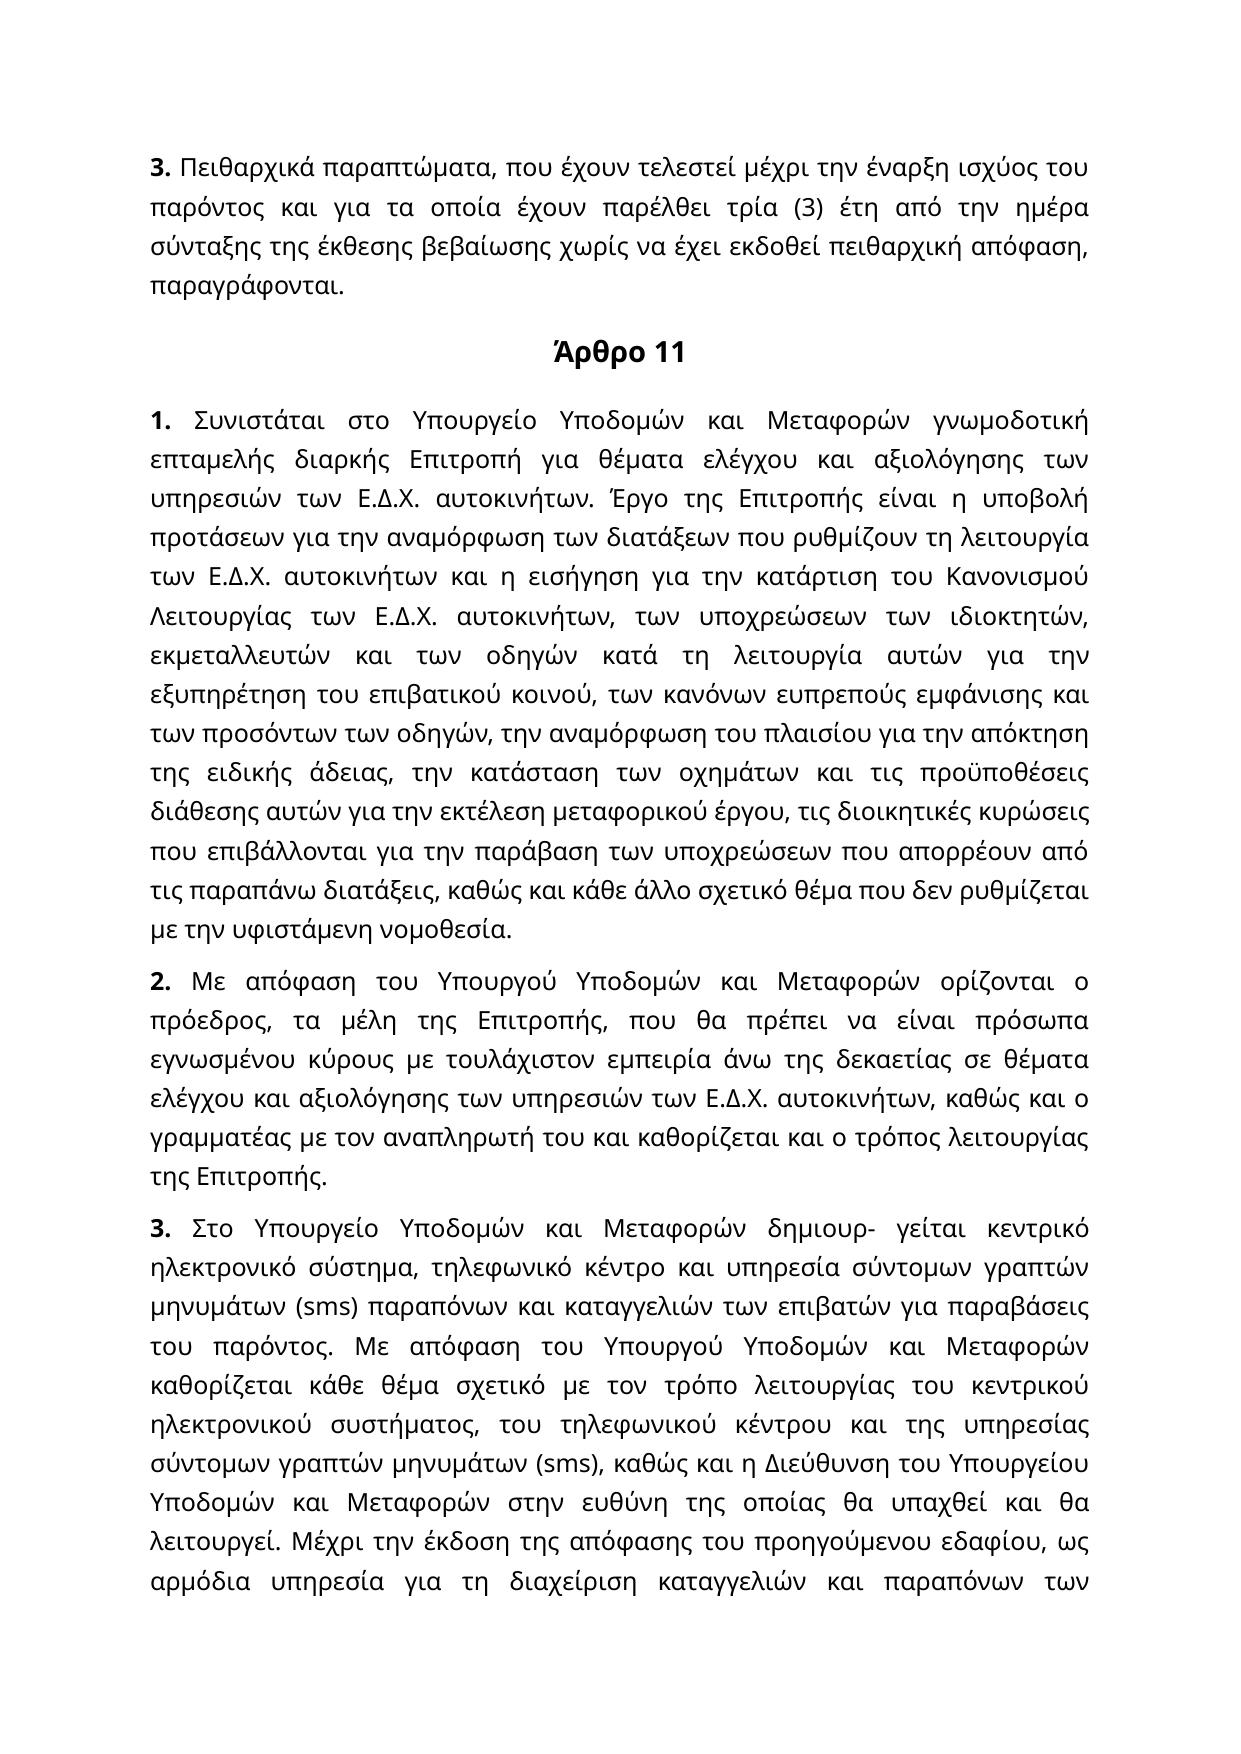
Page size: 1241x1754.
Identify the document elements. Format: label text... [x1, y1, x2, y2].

text 2. Με απόφαση του Υπουργού Υποδομών και Μεταφορών ορίζονται ο πρόεδρος, τα μέλη της Επιτροπής, που θα πρέπει να είναι πρόσωπα εγνωσμένου κύρους με τουλάχιστον εμπειρία άνω της δεκαετίας σε θέματα ελέγχου και αξιολόγησης των υπηρεσιών των Ε.Δ.Χ. αυτοκινήτων, καθώς και ο γραμματέας με τον αναπληρωτή του και καθορίζεται και ο τρόπος λειτουργίας της Επιτροπής. [150, 963, 1090, 1193]
subtitle Άρθρο 11 [150, 332, 1090, 371]
text 3. Στο Υπουργείο Υποδομών και Μεταφορών δημιουρ- γείται κεντρικό ηλεκτρονικό σύστημα, τηλεφωνικό κέντρο και υπηρεσία σύντομων γραπτών μηνυμάτων (sms) παραπόνων και καταγγελιών των επιβατών για παραβάσεις του παρόντος. Με απόφαση του Υπουργού Υποδομών και Μεταφορών καθορίζεται κάθε θέμα σχετικό με τον τρόπο λειτουργίας του κεντρικού ηλεκτρονικού συστήματος, του τηλεφωνικού κέντρου και της υπηρεσίας σύντομων γραπτών μηνυμάτων (sms), καθώς και η Διεύθυνση του Υπουργείου Υποδομών και Μεταφορών στην ευθύνη της οποίας θα υπαχθεί και θα λειτουργεί. Μέχρι την έκδοση της απόφασης του προηγούμενου εδαφίου, ως αρμόδια υπηρεσία για τη διαχείριση καταγγελιών και παραπόνων των [150, 1211, 1090, 1597]
text 1. Συνιστάται στο Υπουργείο Υποδομών και Μεταφορών γνωμοδοτική επταμελής διαρκής Επιτροπή για θέματα ελέγχου και αξιολόγησης των υπηρεσιών των Ε.Δ.Χ. αυτοκινήτων. Έργο της Επιτροπής είναι η υποβολή προτάσεων για την αναμόρφωση των διατάξεων που ρυθμίζουν τη λειτουργία των Ε.Δ.Χ. αυτοκινήτων και η εισήγηση για την κατάρτιση του Κανονισμού Λειτουργίας των Ε.Δ.Χ. αυτοκινήτων, των υποχρεώσεων των ιδιοκτητών, εκμεταλλευτών και των οδηγών κατά τη λειτουργία αυτών για την εξυπηρέτηση του επιβατικού κοινού, των κανόνων ευπρεπούς εμφάνισης και των προσόντων των οδηγών, την αναμόρφωση του πλαισίου για την απόκτηση της ειδικής άδειας, την κατάσταση των οχημάτων και τις προϋποθέσεις διάθεσης αυτών για την εκτέλεση μεταφορικού έργου, τις διοικητικές κυρώσεις που επιβάλλονται για την παράβαση των υποχρεώσεων που απορρέουν από τις παραπάνω διατάξεις, καθώς και κάθε άλλο σχετικό θέμα που δεν ρυθμίζεται με την υφιστάμενη νομοθεσία. [150, 402, 1090, 946]
text 3. Πειθαρχικά παραπτώματα, που έχουν τελεστεί μέχρι την έναρξη ισχύος του παρόντος και για τα οποία έχουν παρέλθει τρία (3) έτη από την ημέρα σύνταξης της έκθεσης βεβαίωσης χωρίς να έχει εκδοθεί πειθαρχική απόφαση, παραγράφονται. [150, 150, 1090, 302]
